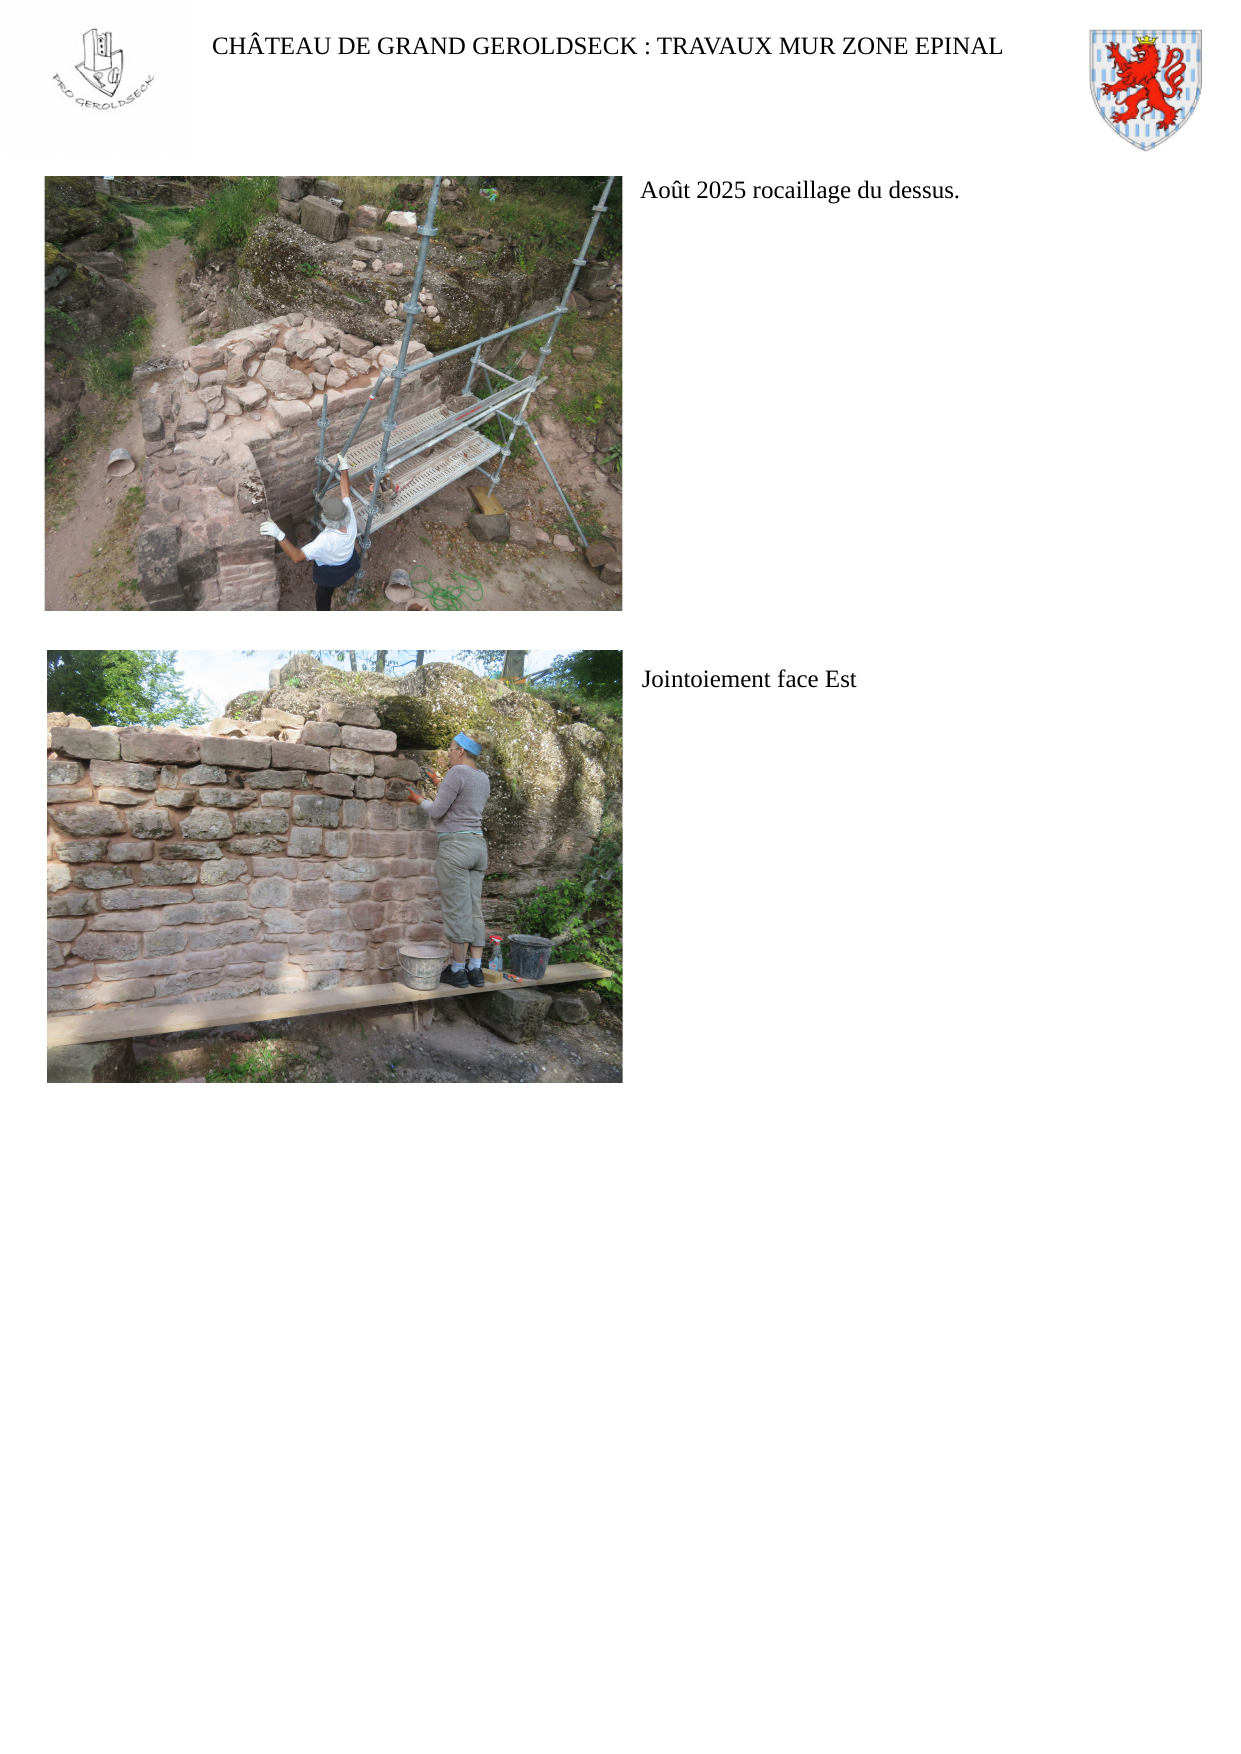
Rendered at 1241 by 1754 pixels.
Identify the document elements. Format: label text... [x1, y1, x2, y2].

picture [4, 0, 193, 155]
picture [47, 650, 623, 1083]
text Août 2025 rocaillage du dessus. [118, 175, 1210, 204]
text Jointoiement face Est [623, 664, 1210, 692]
picture [1089, 29, 1203, 152]
text CHÂTEAU DE GRAND GEROLDSECK : TRAVAUX MUR ZONE EPINAL [193, 31, 1089, 60]
picture [44, 176, 623, 611]
